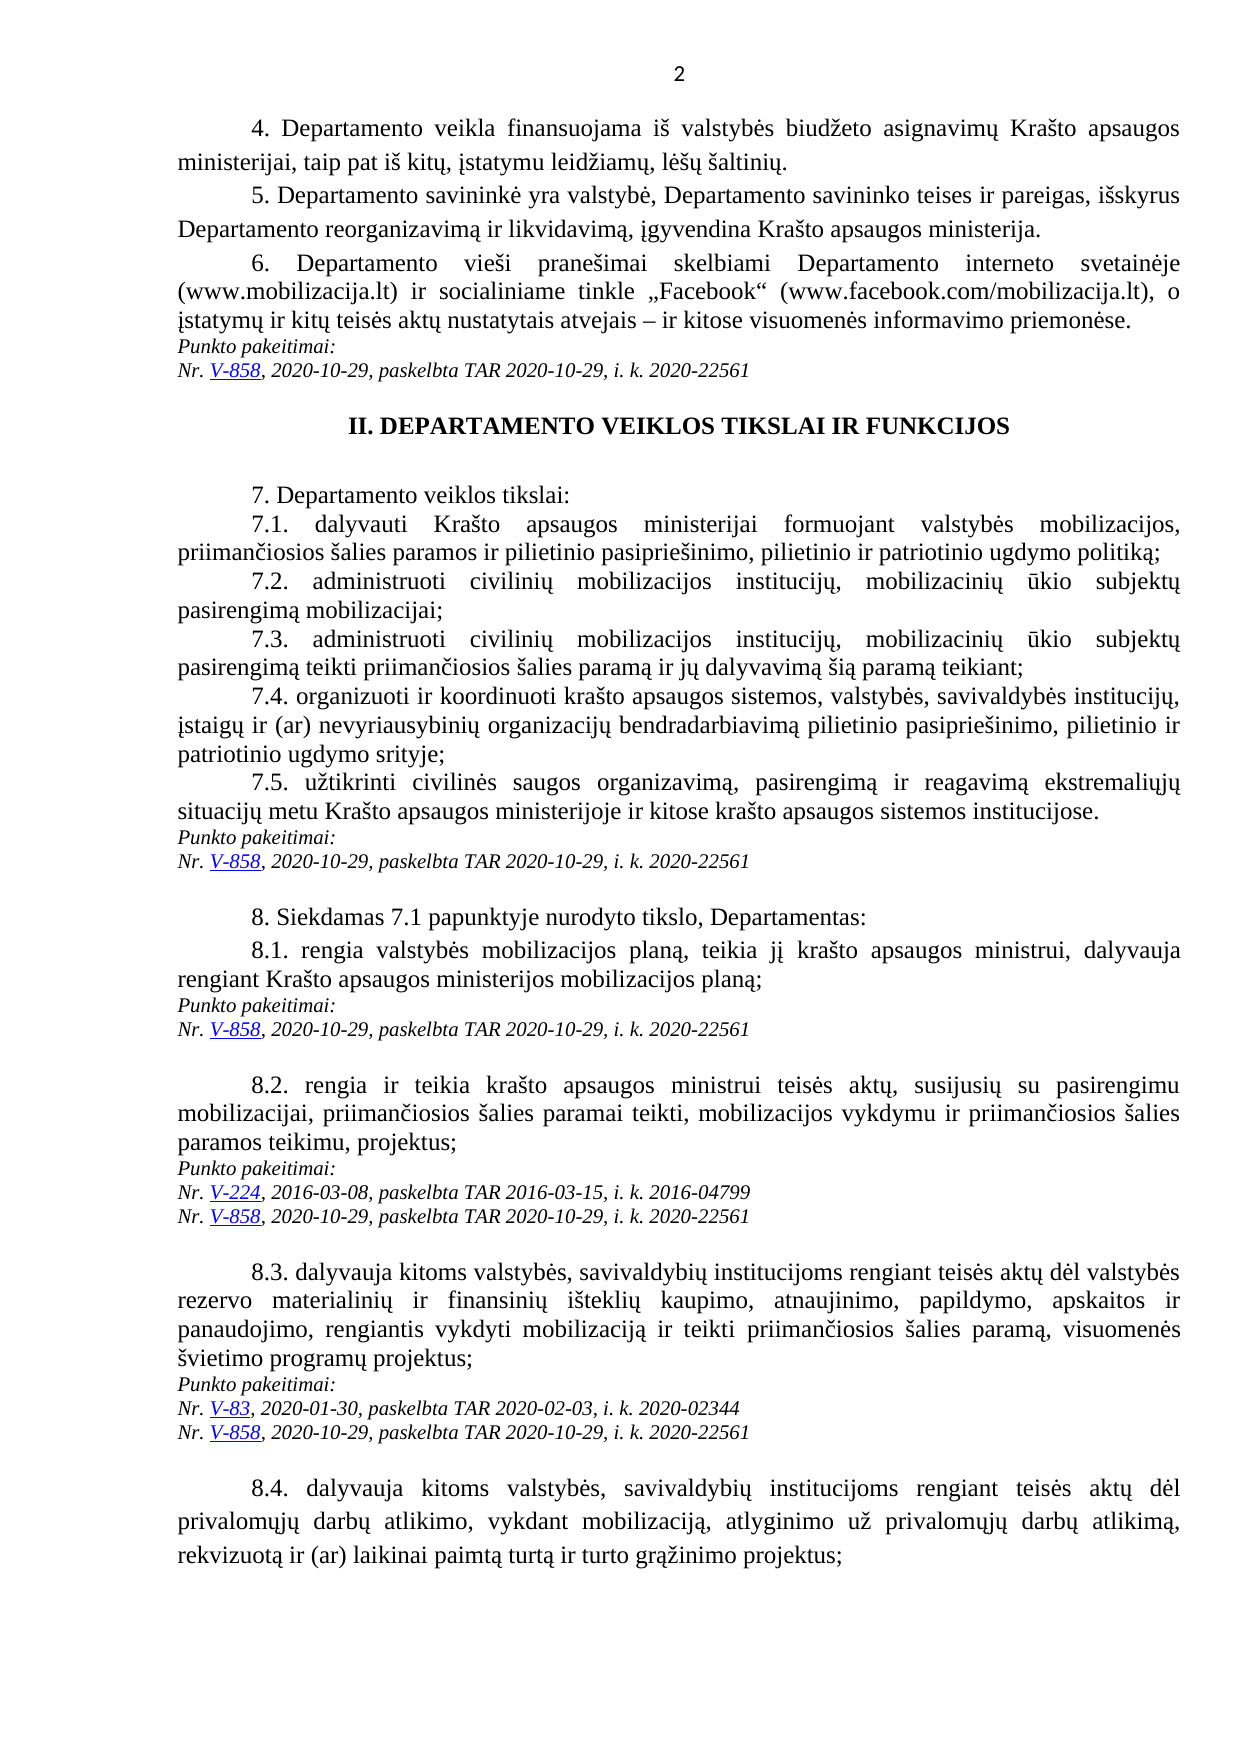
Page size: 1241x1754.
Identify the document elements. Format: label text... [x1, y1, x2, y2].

text Nr. V-858, 2020-10-29, paskelbta TAR 2020-10-29, i. k. 2020-22561 [177, 1204, 1181, 1228]
text 6. Departamento vieši pranešimai skelbiami Departamento interneto svetainėje (www.mobilizacija.lt) ir socialiniame tinkle „Facebook“ (www.facebook.com/mobilizacija.lt), o įstatymų ir kitų teisės aktų nustatytais atvejais – ir kitose visuomenės informavimo priemonėse. [177, 248, 1181, 334]
text 8.2. rengia ir teikia krašto apsaugos ministrui teisės aktų, susijusių su pasirengimu mobilizacijai, priimančiosios šalies paramai teikti, mobilizacijos vykdymu ir priimančiosios šalies paramos teikimu, projektus; [177, 1070, 1181, 1156]
text 7.4. organizuoti ir koordinuoti krašto apsaugos sistemos, valstybės, savivaldybės institucijų, įstaigų ir (ar) nevyriausybinių organizacijų bendradarbiavimą pilietinio pasipriešinimo, pilietinio ir patriotinio ugdymo srityje; [177, 681, 1181, 767]
text Punkto pakeitimai: [177, 825, 1181, 849]
text Nr. V-858, 2020-10-29, paskelbta TAR 2020-10-29, i. k. 2020-22561 [177, 1017, 1181, 1041]
text 7.5. užtikrinti civilinės saugos organizavimą, pasirengimą ir reagavimą ekstremaliųjų situacijų metu Krašto apsaugos ministerijoje ir kitose krašto apsaugos sistemos institucijose. [177, 767, 1181, 825]
text 7. Departamento veiklos tikslai: [177, 480, 1181, 509]
text 4. Departamento veikla finansuojama iš valstybės biudžeto asignavimų Krašto apsaugos ministerijai, taip pat iš kitų, įstatymu leidžiamų, lėšų šaltinių. [177, 113, 1181, 176]
text 8. Siekdamas 7.1 papunktyje nurodyto tikslo, Departamentas: [177, 902, 1181, 931]
text Nr. V-83, 2020-01-30, paskelbta TAR 2020-02-03, i. k. 2020-02344 [177, 1396, 1181, 1420]
text 7.3. administruoti civilinių mobilizacijos institucijų, mobilizacinių ūkio subjektų pasirengimą teikti priimančiosios šalies paramą ir jų dalyvavimą šią paramą teikiant; [177, 624, 1181, 681]
text 8.3. dalyvauja kitoms valstybės, savivaldybių institucijoms rengiant teisės aktų dėl valstybės rezervo materialinių ir finansinių išteklių kaupimo, atnaujinimo, papildymo, apskaitos ir panaudojimo, rengiantis vykdyti mobilizaciją ir teikti priimančiosios šalies paramą, visuomenės švietimo programų projektus; [177, 1257, 1181, 1372]
text Nr. V-224, 2016-03-08, paskelbta TAR 2016-03-15, i. k. 2016-04799 [177, 1180, 1181, 1204]
text 8.4. dalyvauja kitoms valstybės, savivaldybių institucijoms rengiant teisės aktų dėl privalomųjų darbų atlikimo, vykdant mobilizaciją, atlyginimo už privalomųjų darbų atlikimą, rekvizuotą ir (ar) laikinai paimtą turtą ir turto grąžinimo projektus; [177, 1473, 1181, 1569]
text 5. Departamento savininkė yra valstybė, Departamento savininko teises ir pareigas, išskyrus Departamento reorganizavimą ir likvidavimą, įgyvendina Krašto apsaugos ministerija. [177, 181, 1181, 243]
text Nr. V-858, 2020-10-29, paskelbta TAR 2020-10-29, i. k. 2020-22561 [177, 1420, 1181, 1444]
text Punkto pakeitimai: [177, 1156, 1181, 1180]
text Punkto pakeitimai: [177, 334, 1181, 358]
text 8.1. rengia valstybės mobilizacijos planą, teikia jį krašto apsaugos ministrui, dalyvauja rengiant Krašto apsaugos ministerijos mobilizacijos planą; [177, 935, 1181, 993]
text 7.2. administruoti civilinių mobilizacijos institucijų, mobilizacinių ūkio subjektų pasirengimą mobilizacijai; [177, 566, 1181, 624]
text Nr. V-858, 2020-10-29, paskelbta TAR 2020-10-29, i. k. 2020-22561 [177, 849, 1181, 873]
text 7.1. dalyvauti Krašto apsaugos ministerijai formuojant valstybės mobilizacijos, priimančiosios šalies paramos ir pilietinio pasipriešinimo, pilietinio ir patriotinio ugdymo politiką; [177, 509, 1181, 566]
text Punkto pakeitimai: [177, 993, 1181, 1017]
text Punkto pakeitimai: [177, 1372, 1181, 1396]
text Nr. V-858, 2020-10-29, paskelbta TAR 2020-10-29, i. k. 2020-22561 [177, 358, 1181, 382]
text II. DEPARTAMENTO VEIKLOS TIKSLAI IR FUNKCIJOS [177, 411, 1181, 439]
